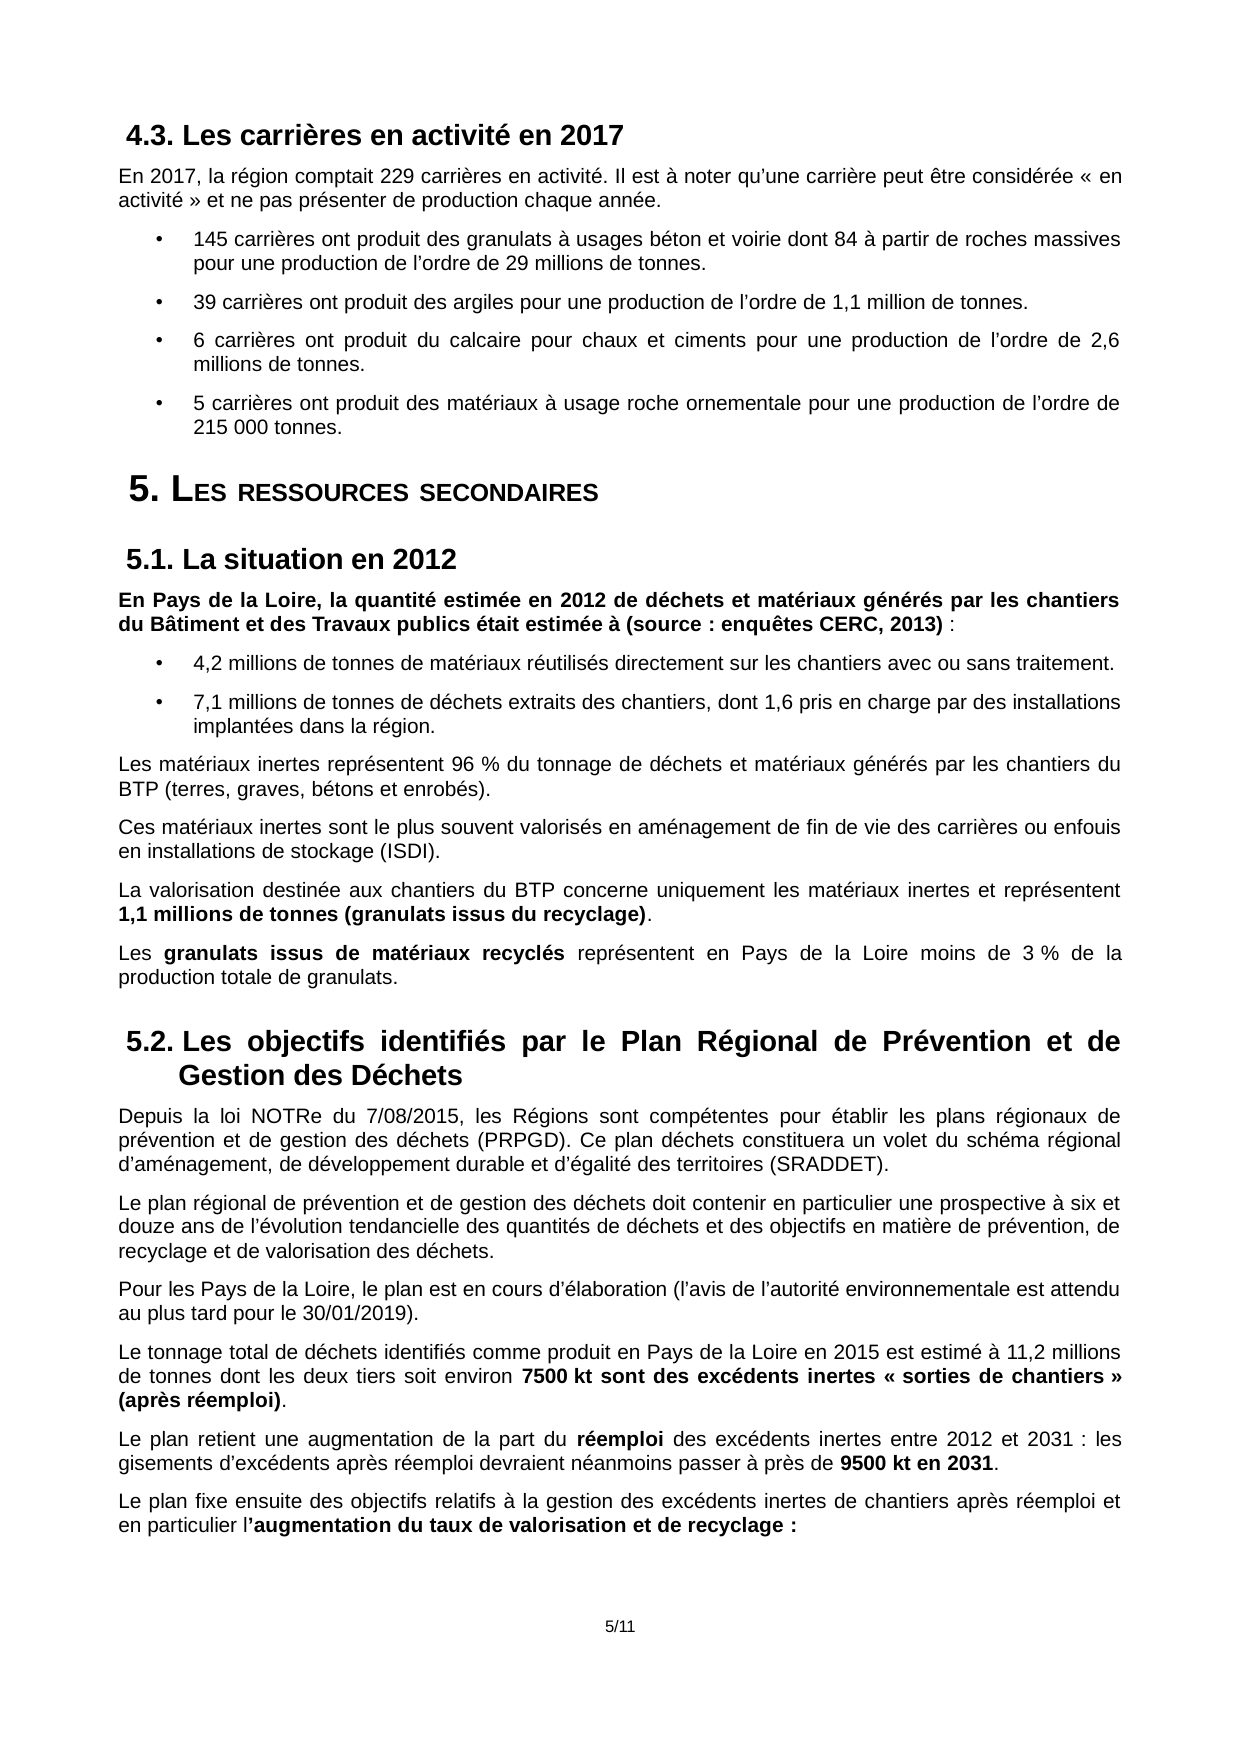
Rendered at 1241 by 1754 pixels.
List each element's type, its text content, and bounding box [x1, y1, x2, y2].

subtitle Les ressources secondaires [118, 466, 1122, 509]
subtitle Les carrières en activité en 2017 [118, 118, 1122, 152]
text En 2017, la région comptait 229 carrières en activité. Il est à noter qu’une carrière peut être considérée « en activité » et ne pas présenter de production chaque année. [118, 164, 1122, 212]
text Le plan régional de prévention et de gestion des déchets doit contenir en particulier une prospective à six et douze ans de l’évolution tendancielle des quantités de déchets et des objectifs en matière de prévention, de recyclage et de valorisation des déchets. [118, 1190, 1122, 1263]
list 145 carrières ont produit des granulats à usages béton et voirie dont 84 à partir de roches massives pour une production de l’ordre de 29 millions de tonnes. [156, 227, 1122, 275]
text Les granulats issus de matériaux recyclés représentent en Pays de la Loire moins de 3 % de la production totale de granulats. [118, 941, 1122, 989]
list 5 carrières ont produit des matériaux à usage roche ornementale pour une production de l’ordre de 215 000 tonnes. [156, 391, 1122, 439]
text Le tonnage total de déchets identifiés comme produit en Pays de la Loire en 2015 est estimé à 11,2 millions de tonnes dont les deux tiers soit environ 7500 kt sont des excédents inertes « sorties de chantiers » (après réemploi). [118, 1340, 1122, 1412]
subtitle La situation en 2012 [118, 542, 1122, 576]
text En Pays de la Loire, la quantité estimée en 2012 de déchets et matériaux générés par les chantiers du Bâtiment et des Travaux publics était estimée à (source : enquêtes CERC, 2013) : [118, 588, 1122, 636]
text Le plan fixe ensuite des objectifs relatifs à la gestion des excédents inertes de chantiers après réemploi et en particulier l’augmentation du taux de valorisation et de recyclage : [118, 1489, 1122, 1537]
list 4,2 millions de tonnes de matériaux réutilisés directement sur les chantiers avec ou sans traitement. [156, 651, 1122, 675]
subtitle Les objectifs identifiés par le Plan Régional de Prévention et de Gestion des Déchets [118, 1024, 1122, 1091]
list 6 carrières ont produit du calcaire pour chaux et ciments pour une production de l’ordre de 2,6 millions de tonnes. [156, 328, 1122, 376]
text Pour les Pays de la Loire, le plan est en cours d’élaboration (l’avis de l’autorité environnementale est attendu au plus tard pour le 30/01/2019). [118, 1277, 1122, 1325]
list 7,1 millions de tonnes de déchets extraits des chantiers, dont 1,6 pris en charge par des installations implantées dans la région. [156, 690, 1122, 738]
text La valorisation destinée aux chantiers du BTP concerne uniquement les matériaux inertes et représentent 1,1 millions de tonnes (granulats issus du recyclage). [118, 878, 1122, 926]
text Depuis la loi NOTRe du 7/08/2015, les Régions sont compétentes pour établir les plans régionaux de prévention et de gestion des déchets (PRPGD). Ce plan déchets constituera un volet du schéma régional d’aménagement, de développement durable et d’égalité des territoires (SRADDET). [118, 1104, 1122, 1176]
text Les matériaux inertes représentent 96 % du tonnage de déchets et matériaux générés par les chantiers du BTP (terres, graves, bétons et enrobés). [118, 752, 1122, 801]
text Le plan retient une augmentation de la part du réemploi des excédents inertes entre 2012 et 2031 : les gisements d’excédents après réemploi devraient néanmoins passer à près de 9500 kt en 2031. [118, 1427, 1122, 1475]
text Ces matériaux inertes sont le plus souvent valorisés en aménagement de fin de vie des carrières ou enfouis en installations de stockage (ISDI). [118, 815, 1122, 863]
list 39 carrières ont produit des argiles pour une production de l’ordre de 1,1 million de tonnes. [156, 289, 1122, 314]
